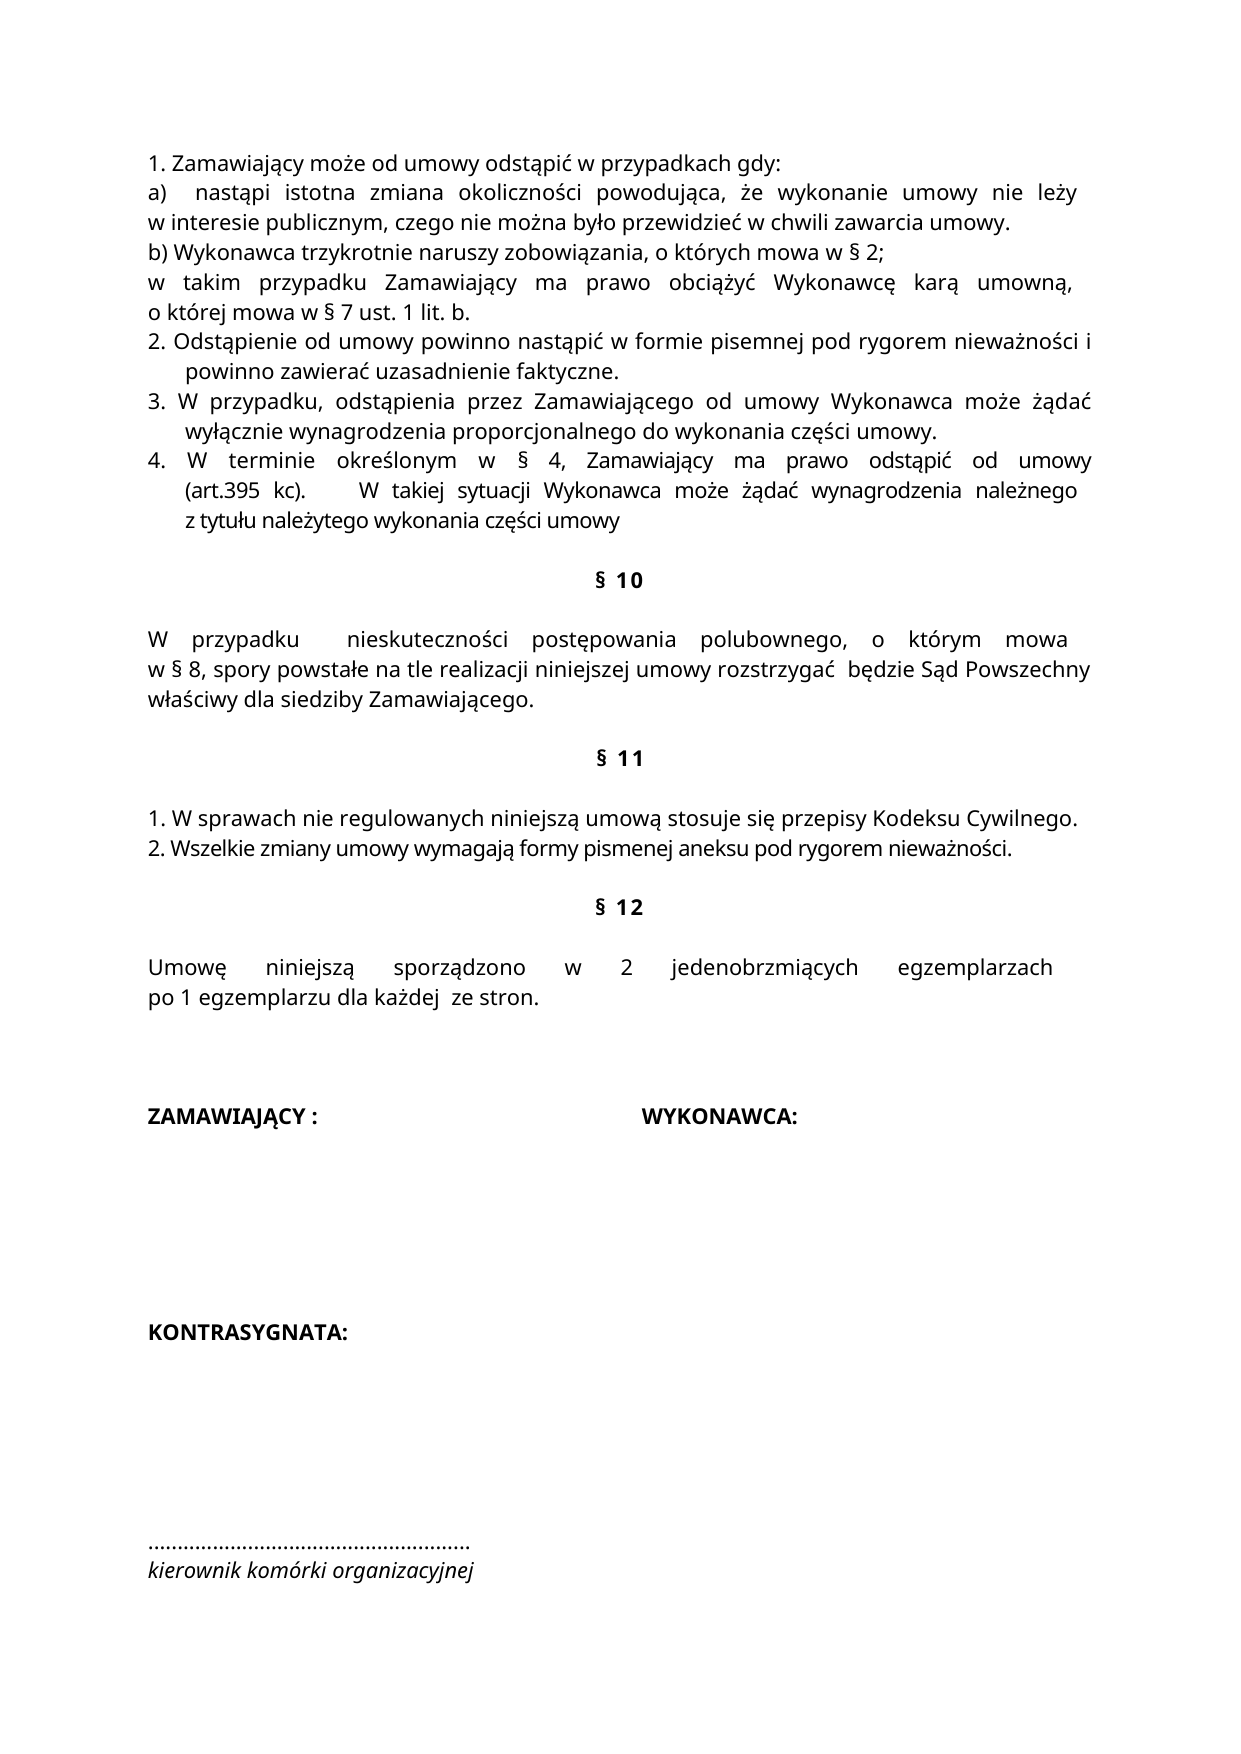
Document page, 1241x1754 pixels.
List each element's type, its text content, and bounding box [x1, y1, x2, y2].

text 2. Wszelkie zmiany umowy wymagają formy pismenej aneksu pod rygorem nieważności. [148, 833, 1092, 863]
title 4. W terminie określonym w § 4, Zamawiający ma prawo odstąpić od umowy (art.395 kc). W takiej sytuacji Wykonawca może żądać wynagrodzenia należnego z tytułu należytego wykonania części umowy [148, 446, 1092, 535]
title ....................................................... [148, 1526, 1092, 1556]
title a) nastąpi istotna zmiana okoliczności powodująca, że wykonanie umowy nie leży w interesie publicznym, czego nie można było przewidzieć w chwili zawarcia umowy. [148, 177, 1092, 237]
title w takim przypadku Zamawiający ma prawo obciążyć Wykonawcę karą umowną, o której mowa w § 7 ust. 1 lit. b. [148, 267, 1092, 326]
title 3. W przypadku, odstąpienia przez Zamawiającego od umowy Wykonawca może żądać wyłącznie wynagrodzenia proporcjonalnego do wykonania części umowy. [148, 386, 1092, 446]
title b) Wykonawca trzykrotnie naruszy zobowiązania, o których mowa w § 2; [148, 237, 1092, 267]
title KONTRASYGNATA: [148, 1317, 1092, 1347]
title 2. Odstąpienie od umowy powinno nastąpić w formie pisemnej pod rygorem nieważności i powinno zawierać uzasadnienie faktyczne. [148, 326, 1092, 386]
text W przypadku nieskuteczności postępowania polubownego, o którym mowa w § 8, spory powstałe na tle realizacji niniejszej umowy rozstrzygać będzie Sąd Powszechny właściwy dla siedziby Zamawiającego. [148, 624, 1092, 714]
title 1. Zamawiający może od umowy odstąpić w przypadkach gdy: [148, 148, 1092, 177]
text § 12 [148, 892, 1092, 952]
title kierownik komórki organizacyjnej [148, 1556, 1092, 1585]
text Umowę niniejszą sporządzono w 2 jedenobrzmiących egzemplarzach po 1 egzemplarzu dla każdej ze stron. [148, 952, 1092, 1012]
text 1. W sprawach nie regulowanych niniejszą umową stosuje się przepisy Kodeksu Cywilnego. [148, 803, 1092, 833]
text § 11 [148, 743, 1092, 773]
text § 10 [148, 565, 1092, 624]
title ZAMAWIAJĄCY : WYKONAWCA: [148, 1101, 1092, 1131]
